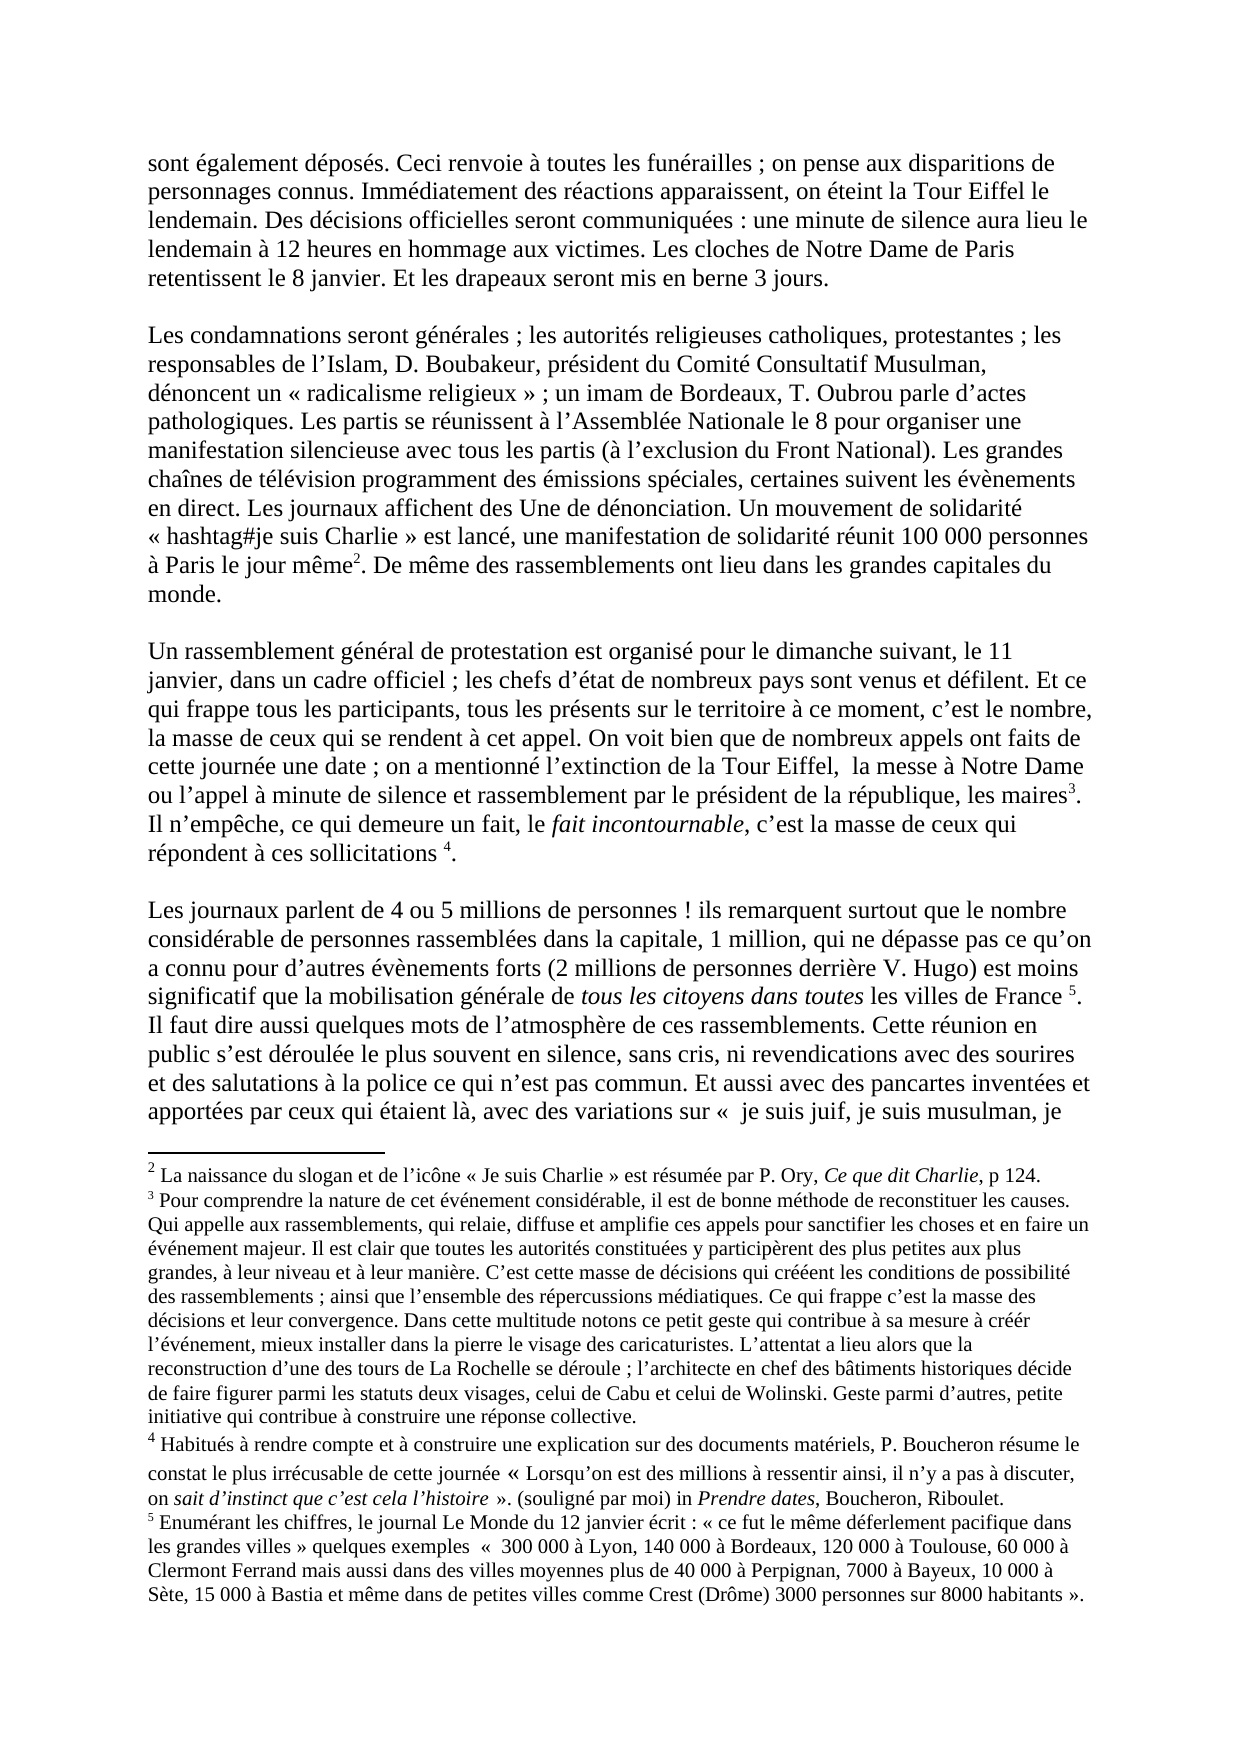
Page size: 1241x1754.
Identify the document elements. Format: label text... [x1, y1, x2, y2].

text Enumérant les chiffres, le journal Le Monde du 12 janvier écrit : « ce fut le même déferlement pacifique dans les grandes villes » quelques exemples « 300 000 à Lyon, 140 000 à Bordeaux, 120 000 à Toulouse, 60 000 à Clermont Ferrand mais aussi dans des villes moyennes plus de 40 000 à Perpignan, 7000 à Bayeux, 10 000 à Sète, 15 000 à Bastia et même dans de petites villes comme Crest (Drôme) 3000 personnes sur 8000 habitants ». [148, 1510, 1093, 1606]
text Les journaux parlent de 4 ou 5 millions de personnes ! ils remarquent surtout que le nombre considérable de personnes rassemblées dans la capitale, 1 million, qui ne dépasse pas ce qu’on a connu pour d’autres évènements forts (2 millions de personnes derrière V. Hugo) est moins significatif que la mobilisation générale de tous les citoyens dans toutes les villes de France . Il faut dire aussi quelques mots de l’atmosphère de ces rassemblements. Cette réunion en public s’est déroulée le plus souvent en silence, sans cris, ni revendications avec des sourires et des salutations à la police ce qui n’est pas commun. Et aussi avec des pancartes inventées et apportées par ceux qui étaient là, avec des variations sur « je suis juif, je suis musulman, je [148, 895, 1093, 1125]
text Pour comprendre la nature de cet événement considérable, il est de bonne méthode de reconstituer les causes. Qui appelle aux rassemblements, qui relaie, diffuse et amplifie ces appels pour sanctifier les choses et en faire un événement majeur. Il est clair que toutes les autorités constituées y participèrent des plus petites aux plus grandes, à leur niveau et à leur manière. C’est cette masse de décisions qui crééent les conditions de possibilité des rassemblements ; ainsi que l’ensemble des répercussions médiatiques. Ce qui frappe c’est la masse des décisions et leur convergence. Dans cette multitude notons ce petit geste qui contribue à sa mesure à créér l’événement, mieux installer dans la pierre le visage des caricaturistes. L’attentat a lieu alors que la reconstruction d’une des tours de La Rochelle se déroule ; l’architecte en chef des bâtiments historiques décide de faire figurer parmi les statuts deux visages, celui de Cabu et celui de Wolinski. Geste parmi d’autres, petite initiative qui contribue à construire une réponse collective. [148, 1188, 1093, 1428]
text Les condamnations seront générales ; les autorités religieuses catholiques, protestantes ; les responsables de l’Islam, D. Boubakeur, président du Comité Consultatif Musulman, dénoncent un « radicalisme religieux » ; un imam de Bordeaux, T. Oubrou parle d’actes pathologiques. Les partis se réunissent à l’Assemblée Nationale le 8 pour organiser une manifestation silencieuse avec tous les partis (à l’exclusion du Front National). Les grandes chaînes de télévision programment des émissions spéciales, certaines suivent les évènements en direct. Les journaux affichent des Une de dénonciation. Un mouvement de solidarité « hashtag#je suis Charlie » est lancé, une manifestation de solidarité réunit 100 000 personnes à Paris le jour même. De même des rassemblements ont lieu dans les grandes capitales du monde. [148, 320, 1093, 636]
text Un rassemblement général de protestation est organisé pour le dimanche suivant, le 11 janvier, dans un cadre officiel ; les chefs d’état de nombreux pays sont venus et défilent. Et ce qui frappe tous les participants, tous les présents sur le territoire à ce moment, c’est le nombre, la masse de ceux qui se rendent à cet appel. On voit bien que de nombreux appels ont faits de cette journée une date ; on a mentionné l’extinction de la Tour Eiffel, la messe à Notre Dame ou l’appel à minute de silence et rassemblement par le président de la république, les maires. Il n’empêche, ce qui demeure un fait, le fait incontournable, c’est la masse de ceux qui répondent à ces sollicitations . [148, 636, 1093, 866]
text La naissance du slogan et de l’icône « Je suis Charlie » est résumée par P. Ory, Ce que dit Charlie, p 124. [148, 1159, 1093, 1188]
text Habitués à rendre compte et à construire une explication sur des documents matériels, P. Boucheron résume le constat le plus irrécusable de cette journée « Lorsqu’on est des millions à ressentir ainsi, il n’y a pas à discuter, on sait d’instinct que c’est cela l’histoire ». (souligné par moi) in Prendre dates, Boucheron, Riboulet. [148, 1428, 1093, 1510]
text sont également déposés. Ceci renvoie à toutes les funérailles ; on pense aux disparitions de personnages connus. Immédiatement des réactions apparaissent, on éteint la Tour Eiffel le lendemain. Des décisions officielles seront communiquées : une minute de silence aura lieu le lendemain à 12 heures en hommage aux victimes. Les cloches de Notre Dame de Paris retentissent le 8 janvier. Et les drapeaux seront mis en berne 3 jours. [148, 148, 1093, 291]
